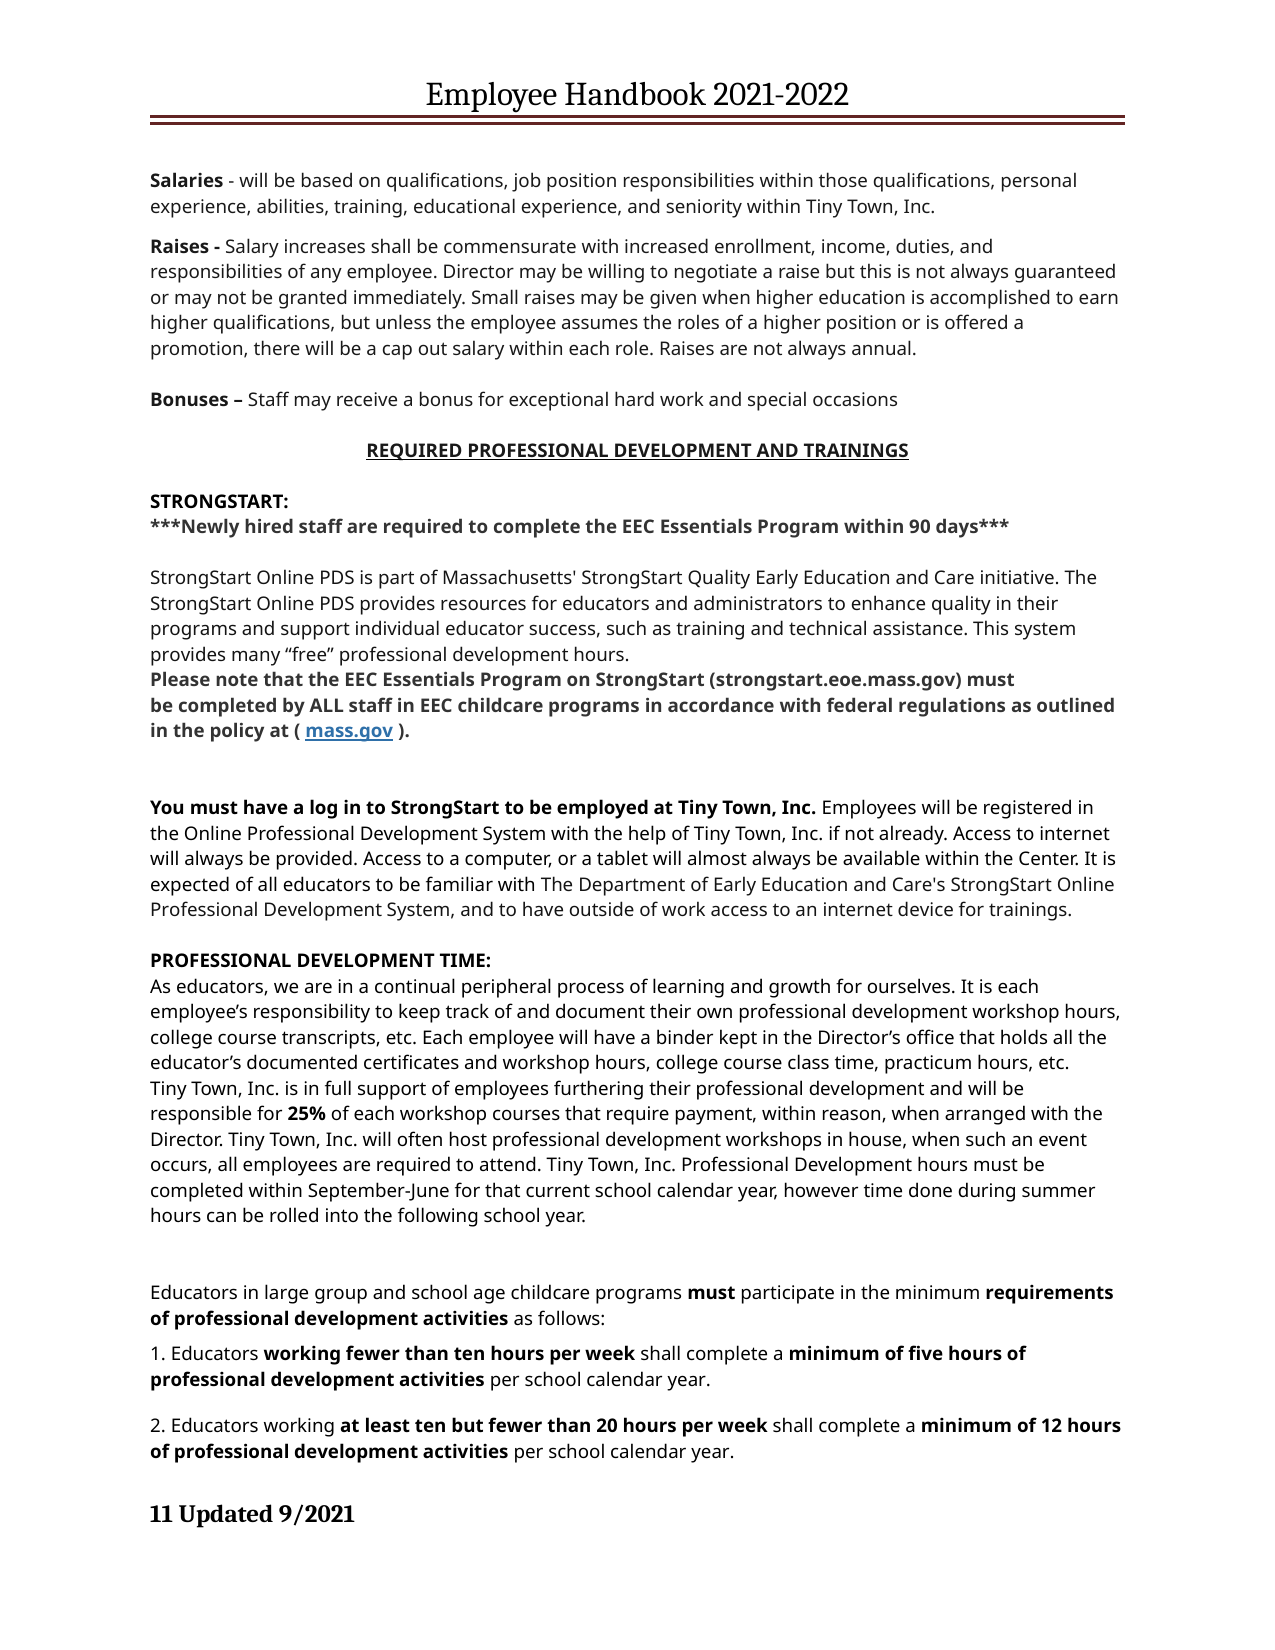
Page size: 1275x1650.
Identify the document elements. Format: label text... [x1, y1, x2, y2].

text Salaries - will be based on qualifications, job position responsibilities within those qualifications, personal experience, abilities, training, educational experience, and seniority within Tiny Town, Inc. [150, 168, 1125, 219]
text As educators, we are in a continual peripheral process of learning and growth for ourselves. It is each employee’s responsibility to keep track of and document their own professional development workshop hours, college course transcripts, etc. Each employee will have a binder kept in the Director’s office that holds all the educator’s documented certificates and workshop hours, college course class time, practicum hours, etc. [150, 973, 1125, 1075]
text ***Newly hired staff are required to complete the EEC Essentials Program within 90 days*** [150, 514, 1125, 539]
table_cell [150, 743, 1125, 769]
text You must have a log in to StrongStart to be employed at Tiny Town, Inc. Employees will be registered in the Online Professional Development System with the help of Tiny Town, Inc. if not already. Access to internet will always be provided. Access to a computer, or a tablet will almost always be available within the Center. It is expected of all educators to be familiar with The Department of Early Education and Care's StrongStart Online Professional Development System, and to have outside of work access to an internet device for trainings. [150, 794, 1125, 922]
text StrongStart Online PDS is part of Massachusetts' StrongStart Quality Early Education and Care initiative. The StrongStart Online PDS provides resources for educators and administrators to enhance quality in their programs and support individual educator success, such as training and technical assistance. This system provides many “free” professional development hours. [150, 565, 1125, 667]
text Tiny Town, Inc. is in full support of employees furthering their professional development and will be responsible for 25% of each workshop courses that require payment, within reason, when arranged with the Director. Tiny Town, Inc. will often host professional development workshops in house, when such an event occurs, all employees are required to attend. Tiny Town, Inc. Professional Development hours must be completed within September-June for that current school calendar year, however time done during summer hours can be rolled into the following school year. [150, 1075, 1125, 1228]
text 2. Educators working at least ten but fewer than 20 hours per week shall complete a minimum of 12 hours of professional development activities per school calendar year. [150, 1413, 1125, 1464]
text Raises - Salary increases shall be commensurate with increased enrollment, income, duties, and responsibilities of any employee. Director may be willing to negotiate a raise but this is not always guaranteed or may not be granted immediately. Small raises may be given when higher education is accomplished to earn higher qualifications, but unless the employee assumes the roles of a higher position or is offered a promotion, there will be a cap out salary within each role. Raises are not always annual. [150, 233, 1125, 361]
text 1. Educators working fewer than ten hours per week shall complete a minimum of five hours of professional development activities per school calendar year. [150, 1341, 1125, 1392]
text Educators in large group and school age childcare programs must participate in the minimum requirements of professional development activities as follows: [150, 1279, 1125, 1330]
text STRONGSTART: [150, 488, 1125, 514]
text Bonuses – Staff may receive a bonus for exceptional hard work and special occasions [150, 386, 1125, 412]
table_header Please note that the EEC Essentials Program on StrongStart (strongstart.eoe.mass.gov) must be completed by ALL staff in EEC childcare programs in accordance with federal regulations as outlined in the policy at ( mass.gov ). [150, 667, 1125, 743]
text REQUIRED PROFESSIONAL DEVELOPMENT AND TRAININGS [150, 437, 1125, 463]
text PROFESSIONAL DEVELOPMENT TIME: [150, 947, 1125, 973]
